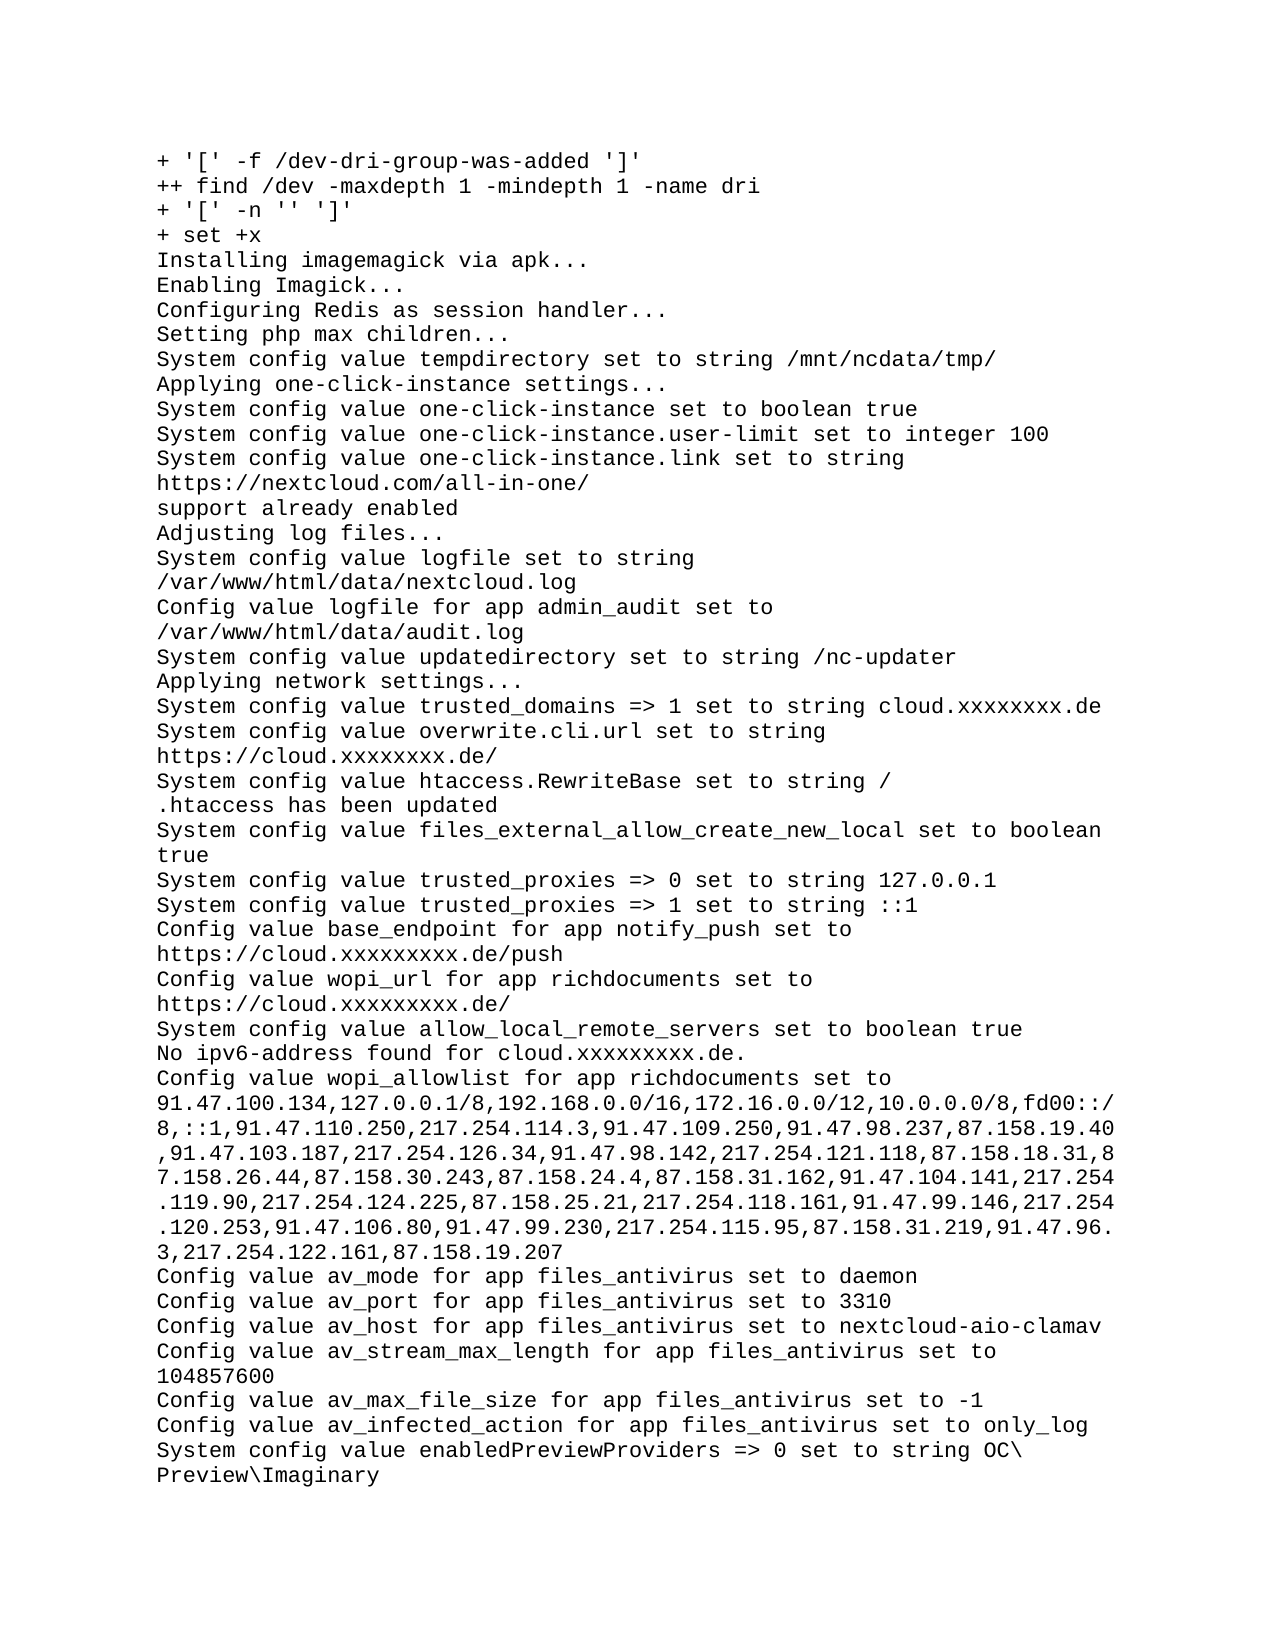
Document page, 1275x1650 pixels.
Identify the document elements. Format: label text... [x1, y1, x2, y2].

text Config value av_max_file_size for app files_antivirus set to -1 [156, 1389, 1118, 1414]
text + '[' -f /dev-dri-group-was-added ']' [156, 150, 1118, 175]
text Config value av_stream_max_length for app files_antivirus set to 104857600 [156, 1340, 1118, 1389]
text System config value files_external_allow_create_new_local set to boolean true [156, 819, 1118, 869]
text .htaccess has been updated [156, 794, 1118, 819]
text Config value av_infected_action for app files_antivirus set to only_log [156, 1414, 1118, 1439]
text Setting php max children... [156, 323, 1118, 348]
text No ipv6-address found for cloud.xxxxxxxxx.de. [156, 1042, 1118, 1067]
text System config value one-click-instance set to boolean true [156, 398, 1118, 423]
text ++ find /dev -maxdepth 1 -mindepth 1 -name dri [156, 175, 1118, 199]
text Config value wopi_allowlist for app richdocuments set to 91.47.100.134,127.0.0.1/8,192.168.0.0/16,172.16.0.0/12,10.0.0.0/8,fd00::/8,::1,91.47.110.250,217.254.114.3,91.47.109.250,91.47.98.237,87.158.19.40,91.47.103.187,217.254.126.34,91.47.98.142,217.254.121.118,87.158.18.31,87.158.26.44,87.158.30.243,87.158.24.4,87.158.31.162,91.47.104.141,217.254.119.90,217.254.124.225,87.158.25.21,217.254.118.161,91.47.99.146,217.254.120.253,91.47.106.80,91.47.99.230,217.254.115.95,87.158.31.219,91.47.96.3,217.254.122.161,87.158.19.207 [156, 1067, 1118, 1266]
text Configuring Redis as session handler... [156, 299, 1118, 323]
text System config value one-click-instance.user-limit set to integer 100 [156, 423, 1118, 447]
text + '[' -n '' ']' [156, 199, 1118, 224]
text Config value av_host for app files_antivirus set to nextcloud-aio-clamav [156, 1315, 1118, 1340]
text System config value trusted_proxies => 1 set to string ::1 [156, 894, 1118, 918]
text System config value tempdirectory set to string /mnt/ncdata/tmp/ [156, 348, 1118, 373]
text System config value trusted_domains => 1 set to string cloud.xxxxxxxx.de [156, 695, 1118, 720]
text Config value av_mode for app files_antivirus set to daemon [156, 1266, 1118, 1290]
text System config value overwrite.cli.url set to string https://cloud.xxxxxxxx.de/ [156, 720, 1118, 770]
text Enabling Imagick... [156, 274, 1118, 299]
text System config value trusted_proxies => 0 set to string 127.0.0.1 [156, 869, 1118, 894]
text Applying one-click-instance settings... [156, 373, 1118, 398]
text System config value enabledPreviewProviders => 0 set to string OC\Preview\Imaginary [156, 1439, 1118, 1489]
text Config value av_port for app files_antivirus set to 3310 [156, 1290, 1118, 1315]
text System config value htaccess.RewriteBase set to string / [156, 770, 1118, 794]
text Adjusting log files... [156, 522, 1118, 547]
text Config value logfile for app admin_audit set to /var/www/html/data/audit.log [156, 596, 1118, 646]
text System config value logfile set to string /var/www/html/data/nextcloud.log [156, 547, 1118, 596]
text support already enabled [156, 497, 1118, 522]
text + set +x [156, 224, 1118, 249]
text System config value one-click-instance.link set to string https://nextcloud.com/all-in-one/ [156, 447, 1118, 497]
text Applying network settings... [156, 671, 1118, 695]
text Installing imagemagick via apk... [156, 249, 1118, 274]
text Config value base_endpoint for app notify_push set to https://cloud.xxxxxxxxx.de/push [156, 918, 1118, 968]
text Config value wopi_url for app richdocuments set to https://cloud.xxxxxxxxx.de/ [156, 968, 1118, 1018]
text System config value allow_local_remote_servers set to boolean true [156, 1018, 1118, 1042]
text System config value updatedirectory set to string /nc-updater [156, 646, 1118, 671]
